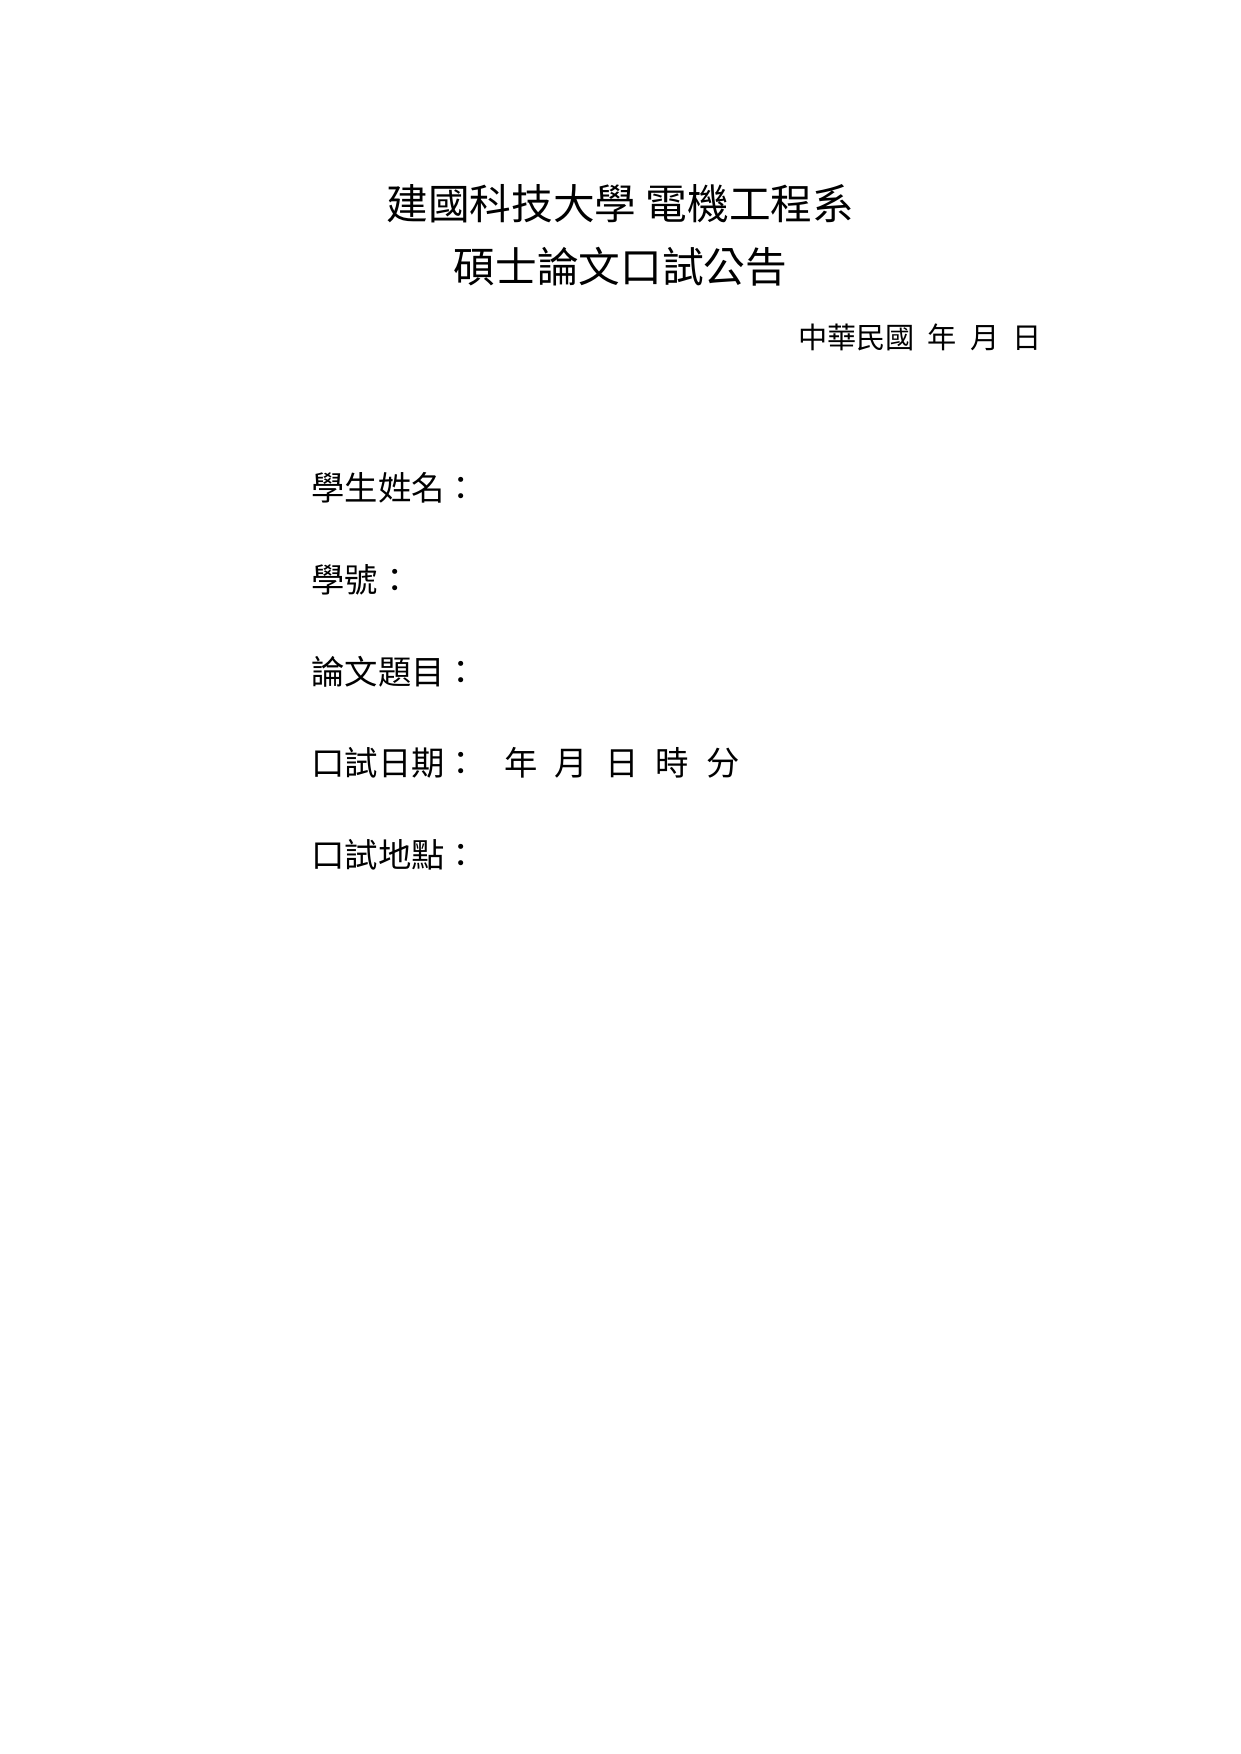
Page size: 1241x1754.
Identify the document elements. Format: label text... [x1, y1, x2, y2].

text 口試日期： 年 月 日 時 分 [311, 723, 1041, 786]
text 口試地點： [311, 815, 1041, 877]
text 學生姓名： [311, 448, 1041, 511]
text 學號： [311, 540, 1041, 602]
text 中華民國 年 月 日 [199, 294, 1041, 356]
text 碩士論文口試公告 [199, 231, 1041, 294]
text 建國科技大學 電機工程系 [199, 169, 1041, 231]
text 論文題目： [311, 631, 1041, 694]
